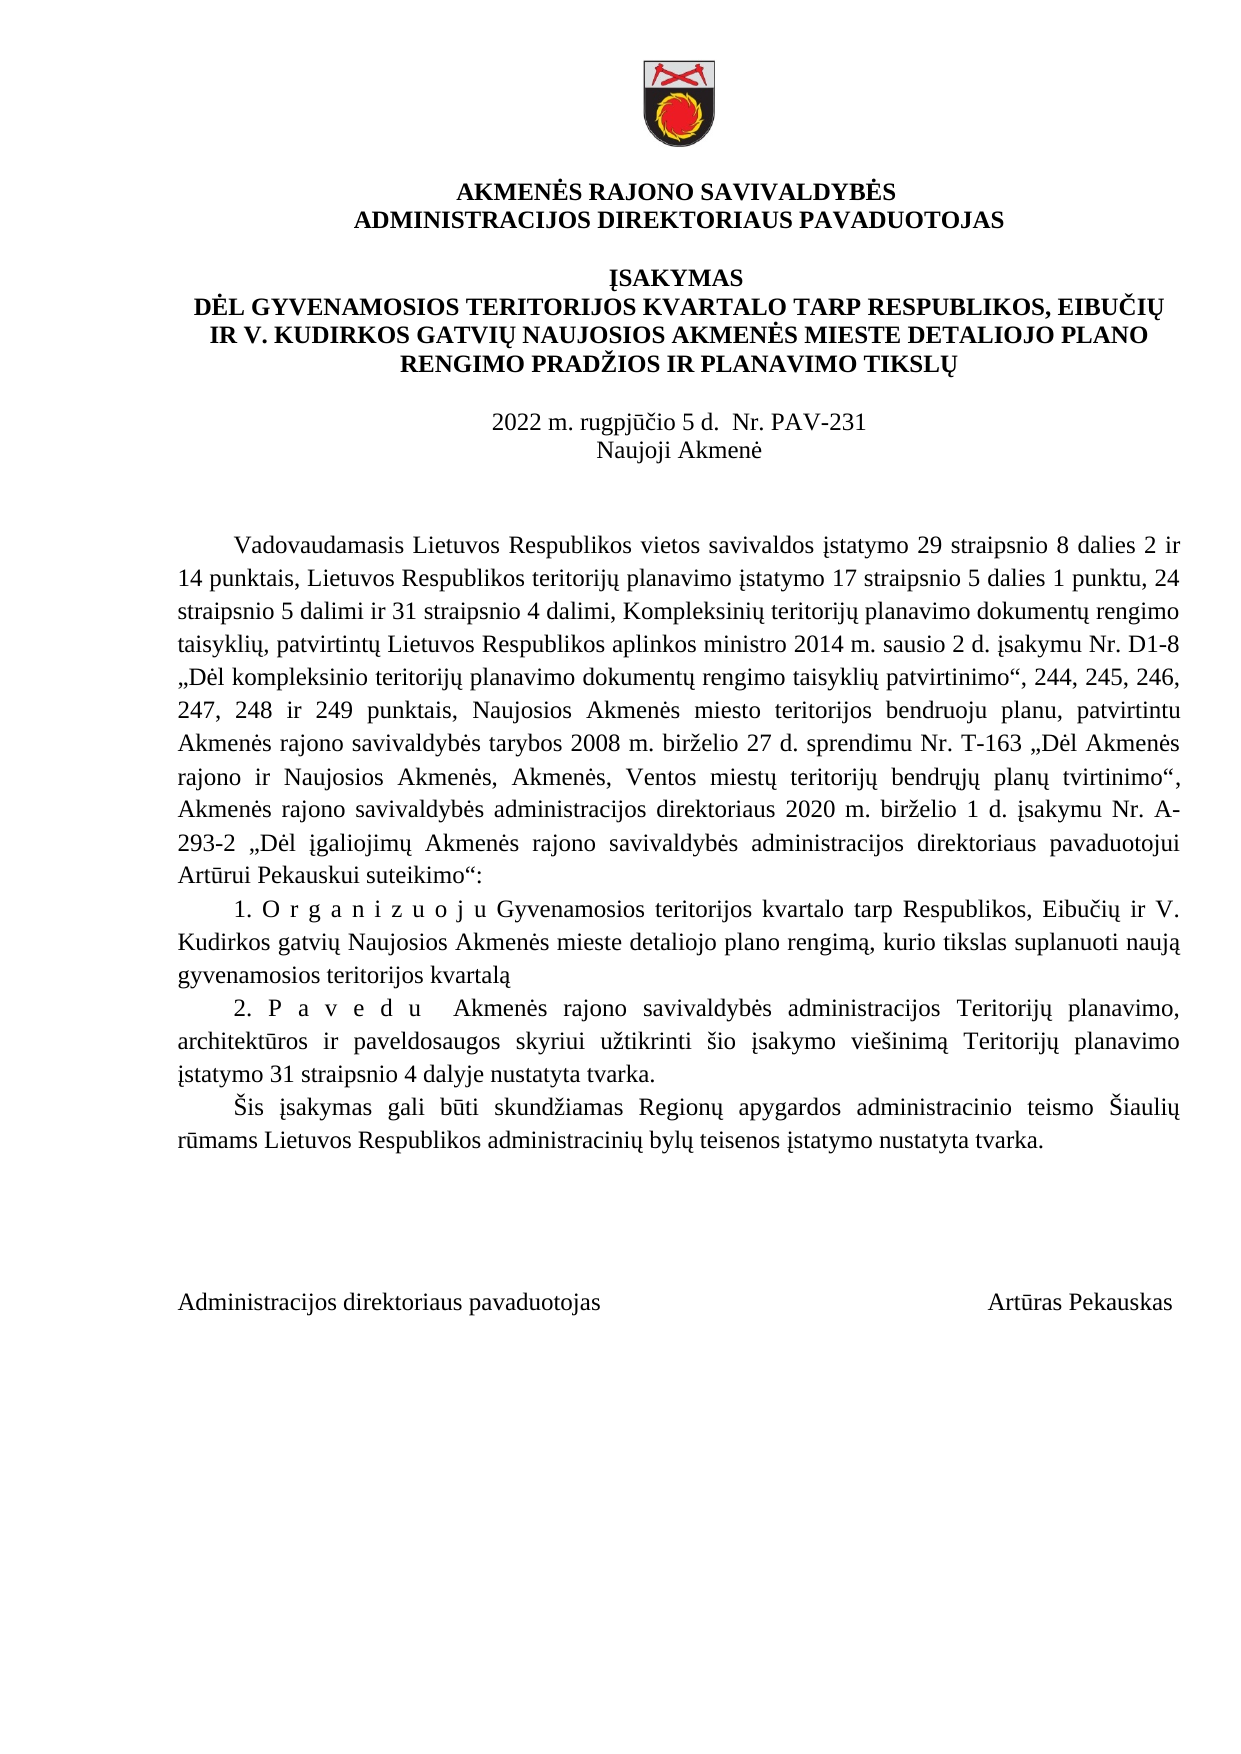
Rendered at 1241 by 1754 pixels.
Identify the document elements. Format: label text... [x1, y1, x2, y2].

text Naujoji Akmenė [177, 436, 1181, 464]
text 2. P a v e d u Akmenės rajono savivaldybės administracijos Teritorijų planavimo, architektūros ir paveldosaugos skyriui užtikrinti šio įsakymo viešinimą Teritorijų planavimo įstatymo 31 straipsnio 4 dalyje nustatyta tvarka. [177, 993, 1181, 1087]
text Šis įsakymas gali būti skundžiamas Regionų apygardos administracinio teismo Šiaulių rūmams Lietuvos Respublikos administracinių bylų teisenos įstatymo nustatyta tvarka. [177, 1092, 1181, 1153]
text ADMINISTRACIJOS DIREKTORIAUS PAVADUOTOJAS [177, 206, 1181, 234]
text 2022 m. rugpjūčio 5 d. Nr. PAV-231 [177, 407, 1181, 436]
text ĮSAKYMAS [177, 263, 1181, 292]
text Vadovaudamasis Lietuvos Respublikos vietos savivaldos įstatymo 29 straipsnio 8 dalies 2 ir 14 punktais, Lietuvos Respublikos teritorijų planavimo įstatymo 17 straipsnio 5 dalies 1 punktu, 24 straipsnio 5 dalimi ir 31 straipsnio 4 dalimi, Kompleksinių teritorijų planavimo dokumentų rengimo taisyklių, patvirtintų Lietuvos Respublikos aplinkos ministro 2014 m. sausio 2 d. įsakymu Nr. D1-8 „Dėl kompleksinio teritorijų planavimo dokumentų rengimo taisyklių patvirtinimo“, 244, 245, 246, 247, 248 ir 249 punktais, Naujosios Akmenės miesto teritorijos bendruoju planu, patvirtintu Akmenės rajono savivaldybės tarybos 2008 m. birželio 27 d. sprendimu Nr. T-163 „Dėl Akmenės rajono ir Naujosios Akmenės, Akmenės, Ventos miestų teritorijų bendrųjų planų tvirtinimo“, Akmenės rajono savivaldybės administracijos direktoriaus 2020 m. birželio 1 d. įsakymu Nr. A-293-2 „Dėl įgaliojimų Akmenės rajono savivaldybės administracijos direktoriaus pavaduotojui Artūrui Pekauskui suteikimo“: [177, 530, 1181, 889]
text Administracijos direktoriaus pavaduotojas Artūras Pekauskas [177, 1287, 1181, 1316]
text 1. O r g a n i z u o j u Gyvenamosios teritorijos kvartalo tarp Respublikos, Eibučių ir V. Kudirkos gatvių Naujosios Akmenės mieste detaliojo plano rengimą, kurio tikslas suplanuoti naują gyvenamosios teritorijos kvartalą [177, 894, 1181, 988]
text DĖL GYVENAMOSIOS TERITORIJOS KVARTALO TARP RESPUBLIKOS, EIBUČIŲ IR V. KUDIRKOS GATVIŲ NAUJOSIOS AKMENĖS MIESTE DETALIOJO PLANO RENGIMO PRADŽIOS IR PLANAVIMO TIKSLŲ [177, 292, 1181, 378]
text AKMENĖS RAJONO SAVIVALDYBĖS [177, 177, 1181, 206]
